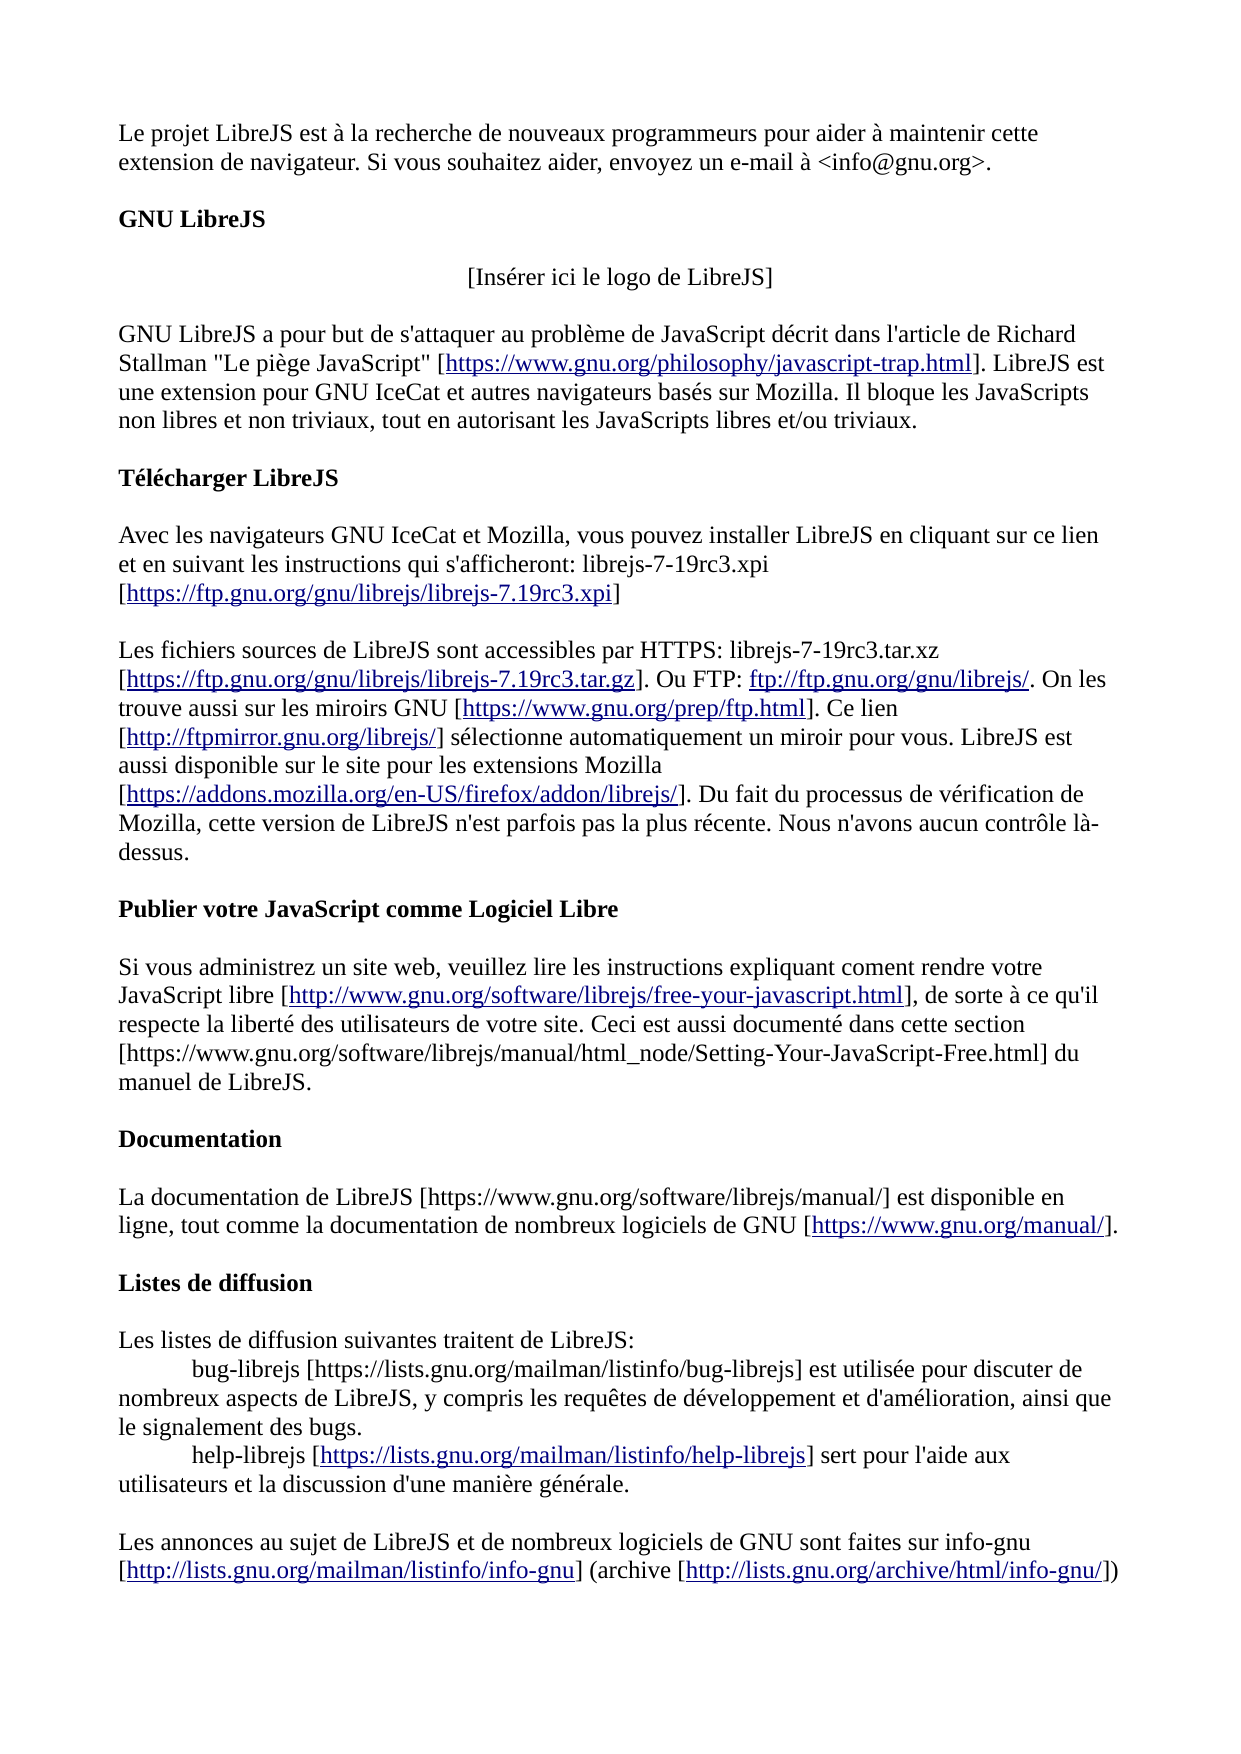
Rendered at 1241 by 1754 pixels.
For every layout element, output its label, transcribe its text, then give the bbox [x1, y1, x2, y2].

text Listes de diffusion [118, 1268, 1122, 1297]
text bug-librejs [https://lists.gnu.org/mailman/listinfo/bug-librejs] est utilisée pour discuter de nombreux aspects de LibreJS, y compris les requêtes de développement et d'amélioration, ainsi que le signalement des bugs. [118, 1354, 1122, 1441]
text Avec les navigateurs GNU IceCat et Mozilla, vous pouvez installer LibreJS en cliquant sur ce lien et en suivant les instructions qui s'afficheront: librejs-7-19rc3.xpi [https://ftp.gnu.org/gnu/librejs/librejs-7.19rc3.xpi] [118, 521, 1122, 607]
text Le projet LibreJS est à la recherche de nouveaux programmeurs pour aider à maintenir cette extension de navigateur. Si vous souhaitez aider, envoyez un e-mail à <info@gnu.org>. [118, 118, 1122, 176]
text Si vous administrez un site web, veuillez lire les instructions expliquant coment rendre votre JavaScript libre [http://www.gnu.org/software/librejs/free-your-javascript.html], de sorte à ce qu'il respecte la liberté des utilisateurs de votre site. Ceci est aussi documenté dans cette section [https://www.gnu.org/software/librejs/manual/html_node/Setting-Your-JavaScript-Free.html] du manuel de LibreJS. [118, 952, 1122, 1096]
text Les listes de diffusion suivantes traitent de LibreJS: [118, 1326, 1122, 1354]
text Les annonces au sujet de LibreJS et de nombreux logiciels de GNU sont faites sur info-gnu [http://lists.gnu.org/mailman/listinfo/info-gnu] (archive [http://lists.gnu.org/archive/html/info-gnu/]) [118, 1527, 1122, 1584]
text Télécharger LibreJS [118, 463, 1122, 492]
text Publier votre JavaScript comme Logiciel Libre [118, 894, 1122, 923]
text GNU LibreJS a pour but de s'attaquer au problème de JavaScript décrit dans l'article de Richard Stallman "Le piège JavaScript" [https://www.gnu.org/philosophy/javascript-trap.html]. LibreJS est une extension pour GNU IceCat et autres navigateurs basés sur Mozilla. Il bloque les JavaScripts non libres et non triviaux, tout en autorisant les JavaScripts libres et/ou triviaux. [118, 319, 1122, 434]
text Documentation [118, 1124, 1122, 1153]
text help-librejs [https://lists.gnu.org/mailman/listinfo/help-librejs] sert pour l'aide aux utilisateurs et la discussion d'une manière générale. [118, 1441, 1122, 1498]
text [Insérer ici le logo de LibreJS] [118, 262, 1122, 291]
text Les fichiers sources de LibreJS sont accessibles par HTTPS: librejs-7-19rc3.tar.xz [https://ftp.gnu.org/gnu/librejs/librejs-7.19rc3.tar.gz]. Ou FTP: ftp://ftp.gnu.org/gnu/librejs/. On les trouve aussi sur les miroirs GNU [https://www.gnu.org/prep/ftp.html]. Ce lien [http://ftpmirror.gnu.org/librejs/] sélectionne automatiquement un miroir pour vous. LibreJS est aussi disponible sur le site pour les extensions Mozilla [https://addons.mozilla.org/en-US/firefox/addon/librejs/]. Du fait du processus de vérification de Mozilla, cette version de LibreJS n'est parfois pas la plus récente. Nous n'avons aucun contrôle là-dessus. [118, 636, 1122, 866]
text La documentation de LibreJS [https://www.gnu.org/software/librejs/manual/] est disponible en ligne, tout comme la documentation de nombreux logiciels de GNU [https://www.gnu.org/manual/]. [118, 1182, 1122, 1239]
text GNU LibreJS [118, 204, 1122, 233]
